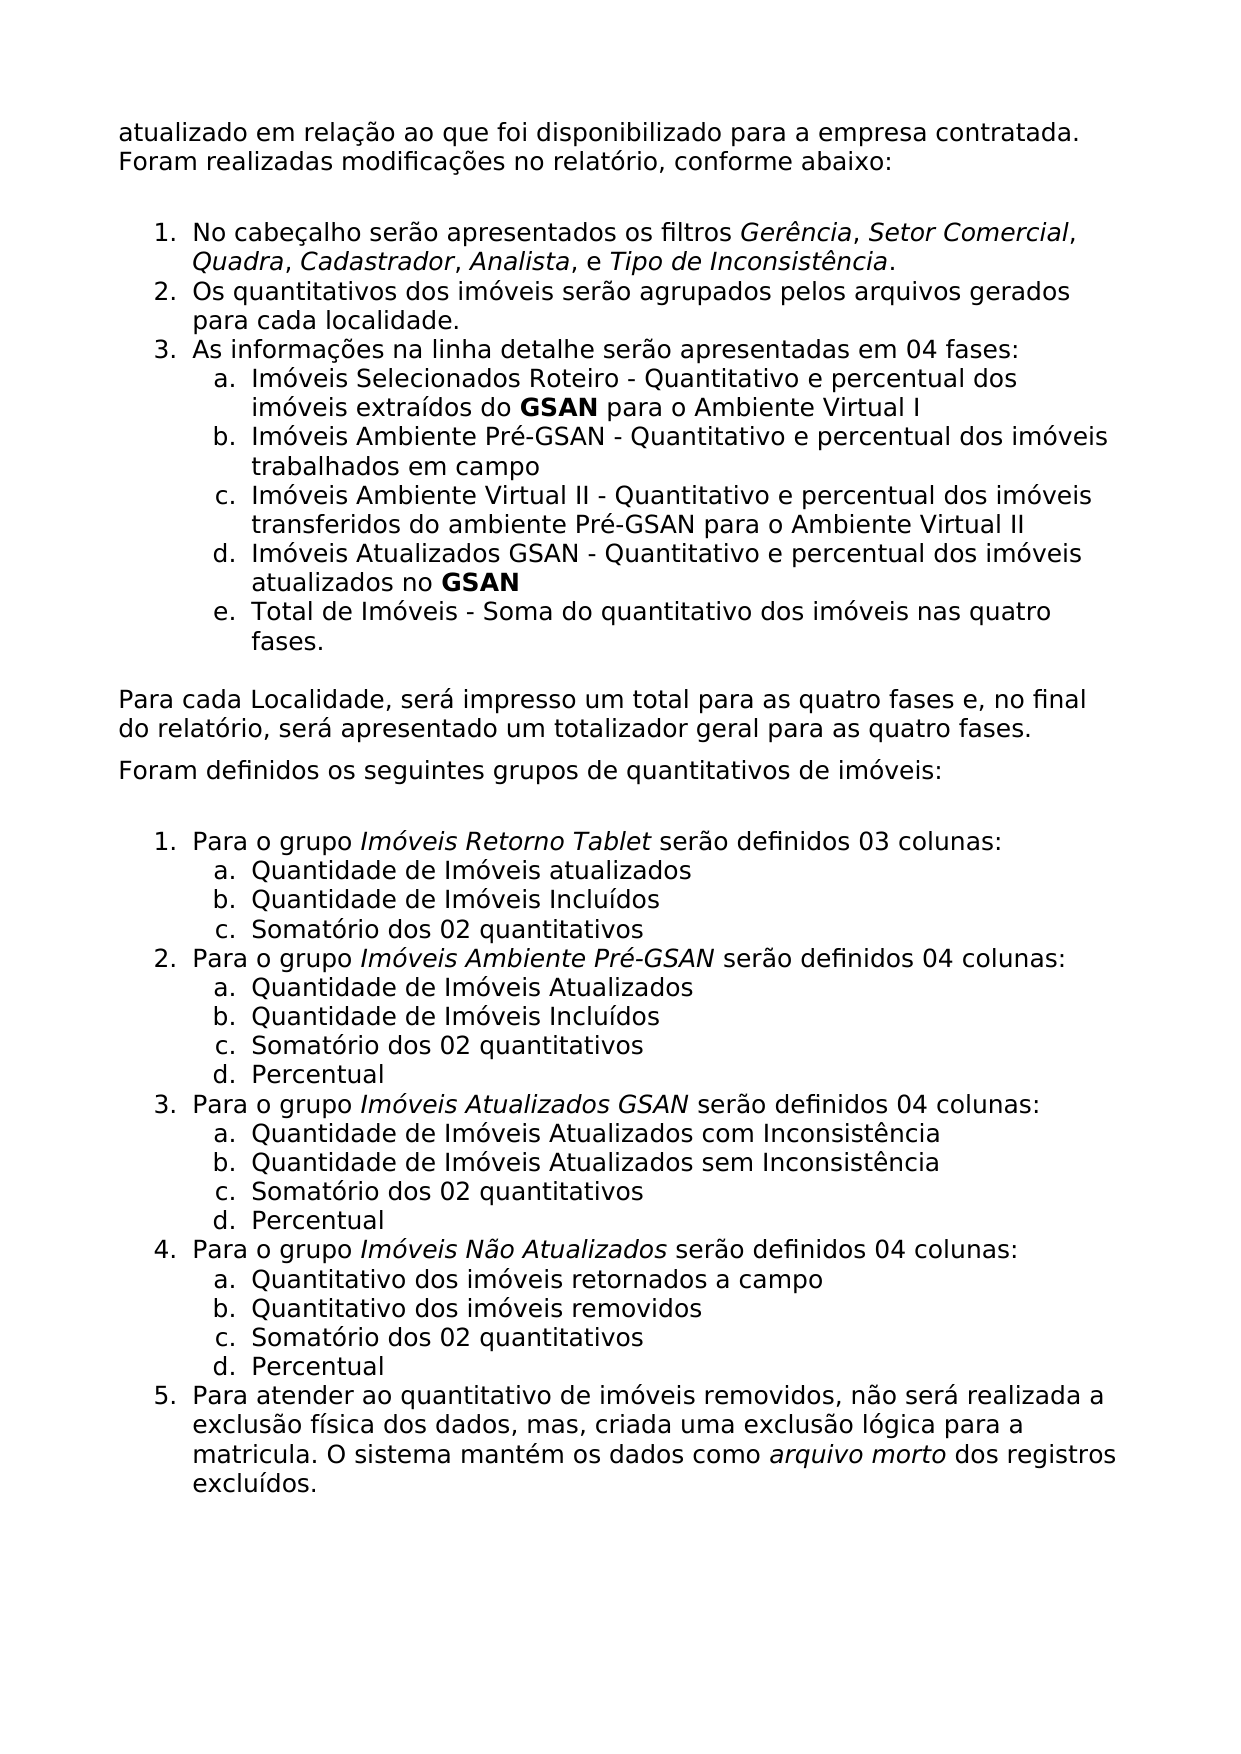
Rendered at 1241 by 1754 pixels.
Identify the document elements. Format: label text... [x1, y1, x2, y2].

list Quantidade de Imóveis Atualizados com Inconsistência [236, 1119, 1122, 1148]
list No cabeçalho serão apresentados os filtros Gerência, Setor Comercial, Quadra, Cadastrador, Analista, e Tipo de Inconsistência. [177, 218, 1122, 277]
list Quantitativo dos imóveis retornados a campo [236, 1265, 1122, 1294]
list Somatório dos 02 quantitativos [236, 1177, 1122, 1207]
list Percentual [236, 1061, 1122, 1090]
list Percentual [236, 1352, 1122, 1382]
list Para o grupo Imóveis Ambiente Pré-GSAN serão definidos 04 colunas: [177, 944, 1122, 973]
list Somatório dos 02 quantitativos [236, 915, 1122, 944]
list As informações na linha detalhe serão apresentadas em 04 fases: [177, 335, 1122, 364]
list Para o grupo Imóveis Não Atualizados serão definidos 04 colunas: [177, 1236, 1122, 1265]
list Imóveis Selecionados Roteiro - Quantitativo e percentual dos imóveis extraídos do GSAN para o Ambiente Virtual I [236, 364, 1122, 423]
list Quantidade de Imóveis Incluídos [236, 886, 1122, 915]
list Quantidade de Imóveis Atualizados sem Inconsistência [236, 1148, 1122, 1177]
list Para atender ao quantitativo de imóveis removidos, não será realizada a exclusão física dos dados, mas, criada uma exclusão lógica para a matricula. O sistema mantém os dados como arquivo morto dos registros excluídos. [177, 1382, 1122, 1498]
text Para cada Localidade, será impresso um total para as quatro fases e, no final do relatório, será apresentado um totalizador geral para as quatro fases. [118, 685, 1122, 744]
list Somatório dos 02 quantitativos [236, 1323, 1122, 1352]
list Quantidade de Imóveis Incluídos [236, 1002, 1122, 1032]
list Os quantitativos dos imóveis serão agrupados pelos arquivos gerados para cada localidade. [177, 277, 1122, 335]
list Imóveis Atualizados GSAN - Quantitativo e percentual dos imóveis atualizados no GSAN [236, 539, 1122, 598]
list Para o grupo Imóveis Retorno Tablet serão definidos 03 colunas: [177, 827, 1122, 857]
list Quantidade de Imóveis atualizados [236, 857, 1122, 886]
list Quantitativo dos imóveis removidos [236, 1294, 1122, 1323]
list Somatório dos 02 quantitativos [236, 1032, 1122, 1061]
list Total de Imóveis - Soma do quantitativo dos imóveis nas quatro fases. [236, 598, 1122, 656]
list Quantidade de Imóveis Atualizados [236, 973, 1122, 1002]
text atualizado em relação ao que foi disponibilizado para a empresa contratada. Foram realizadas modificações no relatório, conforme abaixo: [118, 118, 1122, 176]
text Foram definidos os seguintes grupos de quantitativos de imóveis: [118, 756, 1122, 785]
list Imóveis Ambiente Pré-GSAN - Quantitativo e percentual dos imóveis trabalhados em campo [236, 423, 1122, 481]
list Imóveis Ambiente Virtual II - Quantitativo e percentual dos imóveis transferidos do ambiente Pré-GSAN para o Ambiente Virtual II [236, 481, 1122, 539]
list Percentual [236, 1207, 1122, 1236]
list Para o grupo Imóveis Atualizados GSAN serão definidos 04 colunas: [177, 1090, 1122, 1119]
